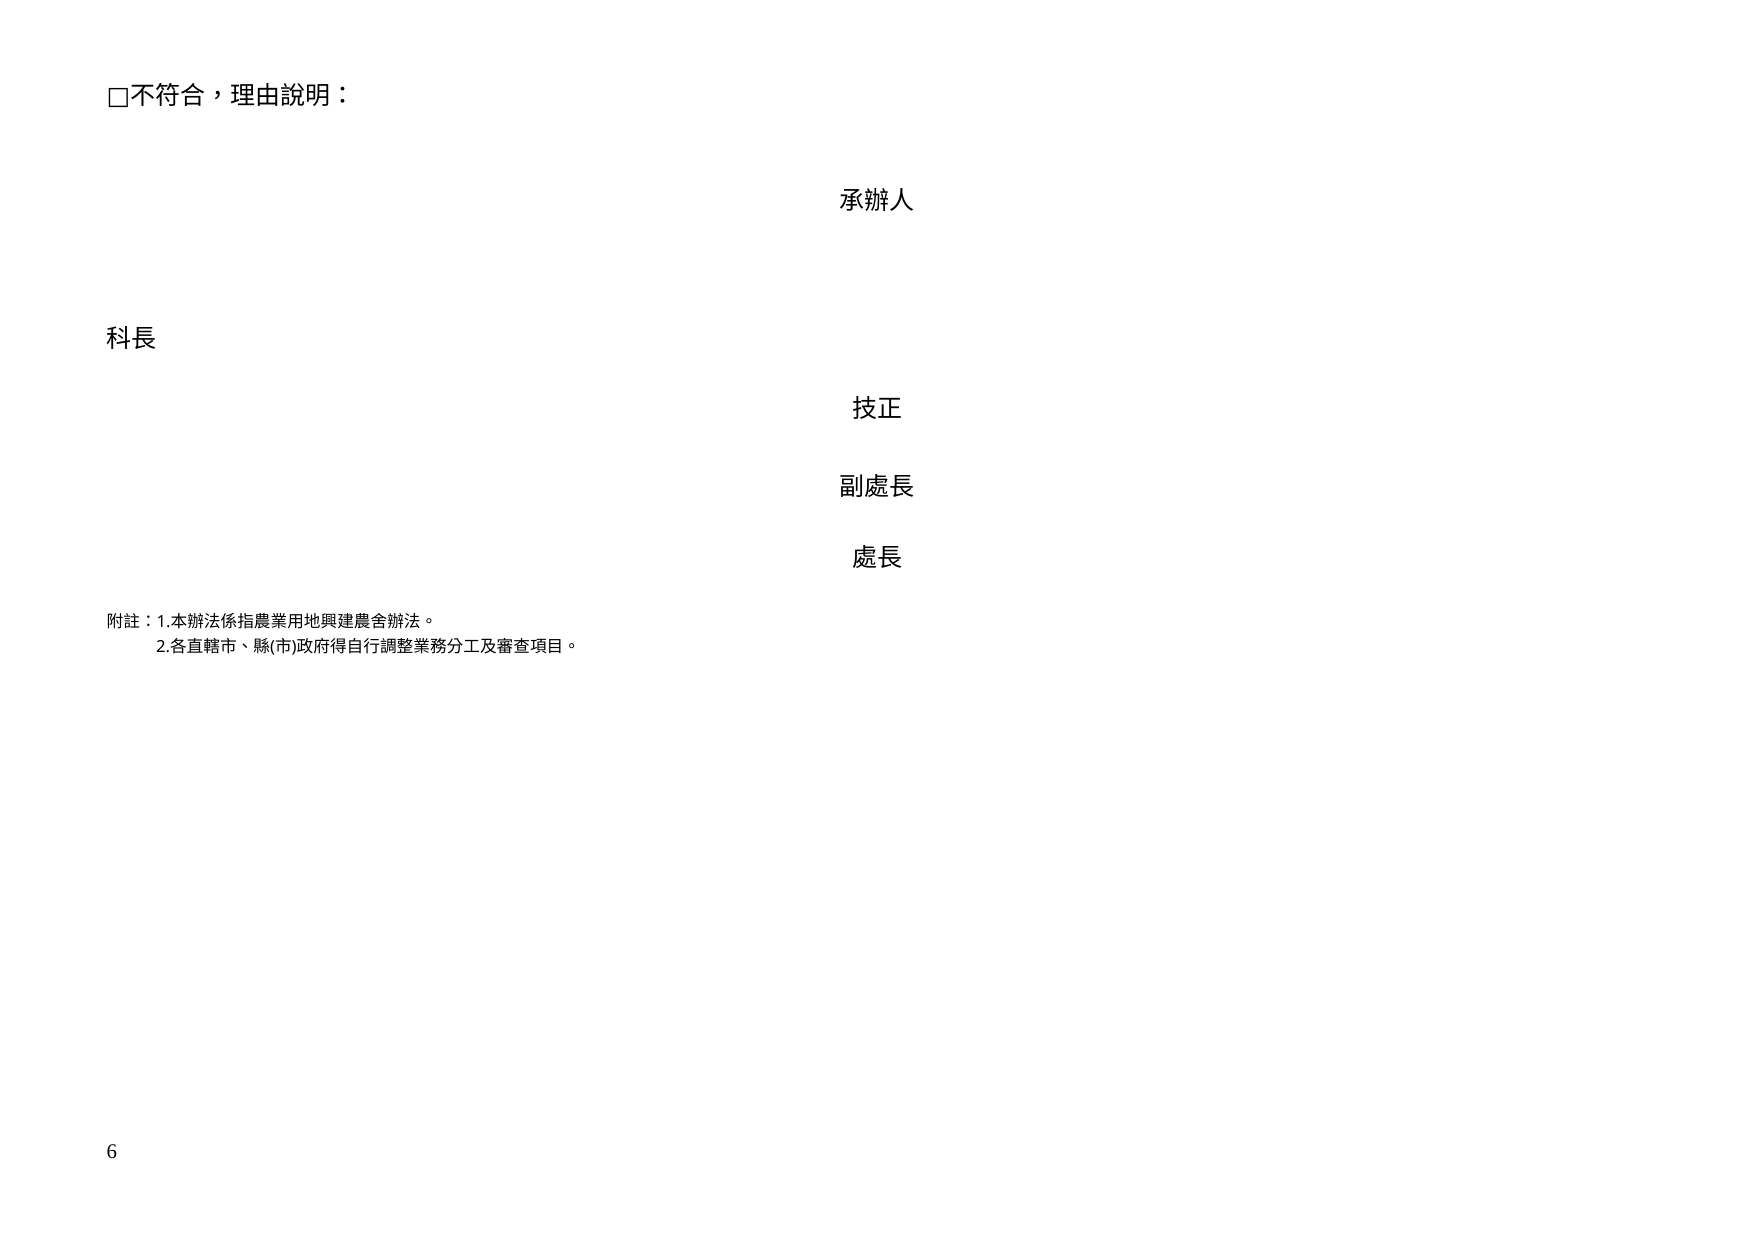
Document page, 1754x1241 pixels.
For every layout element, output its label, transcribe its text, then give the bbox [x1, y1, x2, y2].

text 處長 [106, 537, 1648, 573]
text □不符合，理由說明： [106, 76, 1648, 112]
text 副處長 [106, 467, 1648, 503]
text 附註：1.本辦法係指農業用地興建農舍辦法。 [106, 607, 1648, 632]
text 科長 [106, 318, 1648, 355]
text 2.各直轄市、縣(市)政府得自行調整業務分工及審查項目。 [106, 632, 1648, 657]
text 承辦人 [106, 180, 1648, 216]
text 技正 [106, 389, 1648, 425]
